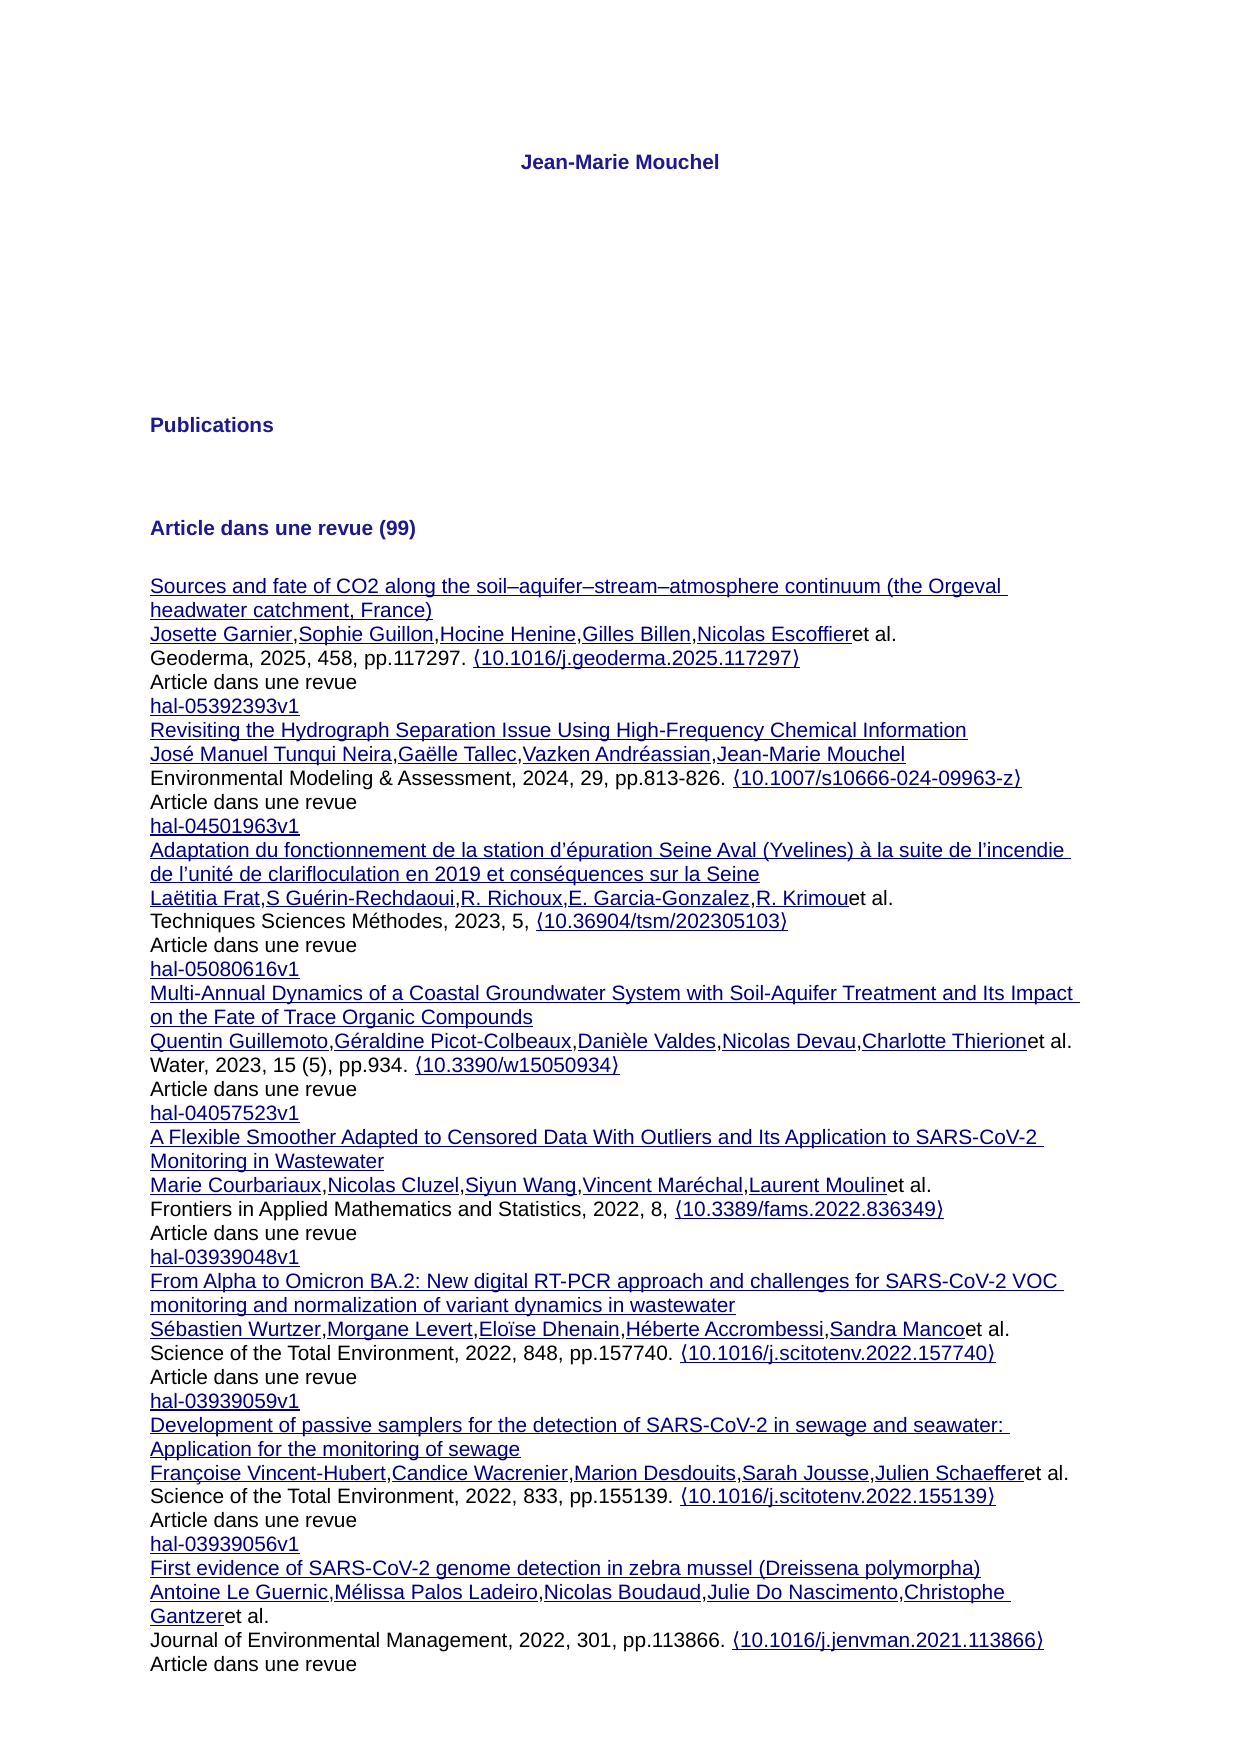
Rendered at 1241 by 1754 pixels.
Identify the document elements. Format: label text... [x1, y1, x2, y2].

subtitle Publications [150, 412, 1090, 436]
subtitle Article dans une revue (99) [150, 516, 1090, 539]
subtitle Jean-Marie Mouchel [150, 150, 1090, 174]
table_cell Revisiting the Hydrograph Separation Issue Using High-Frequency Chemical Information José Manuel Tunqui Neira,Gaëlle Tallec,Vazken Andréassian,Jean-Marie Mouchel Environmental Modeling & Assessment, 2024, 29, pp.813-826. ⟨10.1007/s10666-024-09963-z⟩ Article dans une revue hal-04501963v1 [150, 718, 1090, 837]
table_cell Multi-Annual Dynamics of a Coastal Groundwater System with Soil-Aquifer Treatment and Its Impact on the Fate of Trace Organic Compounds Quentin Guillemoto,Géraldine Picot-Colbeaux,Danièle Valdes,Nicolas Devau,Charlotte Thierionet al. Water, 2023, 15 (5), pp.934. ⟨10.3390/w15050934⟩ Article dans une revue hal-04057523v1 [150, 981, 1090, 1125]
table_cell First evidence of SARS-CoV-2 genome detection in zebra mussel (Dreissena polymorpha) Antoine Le Guernic,Mélissa Palos Ladeiro,Nicolas Boudaud,Julie Do Nascimento,Christophe Gantzeret al. Journal of Environmental Management, 2022, 301, pp.113866. ⟨10.1016/j.jenvman.2021.113866⟩ Article dans une revue [150, 1556, 1090, 1676]
table_cell A Flexible Smoother Adapted to Censored Data With Outliers and Its Application to SARS-CoV-2 Monitoring in Wastewater Marie Courbariaux,Nicolas Cluzel,Siyun Wang,Vincent Maréchal,Laurent Moulinet al. Frontiers in Applied Mathematics and Statistics, 2022, 8, ⟨10.3389/fams.2022.836349⟩ Article dans une revue hal-03939048v1 [150, 1125, 1090, 1269]
table_header Sources and fate of CO2 along the soil–aquifer–stream–atmosphere continuum (the Orgeval headwater catchment, France) Josette Garnier,Sophie Guillon,Hocine Henine,Gilles Billen,Nicolas Escoffieret al. Geoderma, 2025, 458, pp.117297. ⟨10.1016/j.geoderma.2025.117297⟩ Article dans une revue hal-05392393v1 [150, 574, 1090, 718]
table_cell Development of passive samplers for the detection of SARS-CoV-2 in sewage and seawater: Application for the monitoring of sewage Françoise Vincent-Hubert,Candice Wacrenier,Marion Desdouits,Sarah Jousse,Julien Schaefferet al. Science of the Total Environment, 2022, 833, pp.155139. ⟨10.1016/j.scitotenv.2022.155139⟩ Article dans une revue hal-03939056v1 [150, 1413, 1090, 1556]
table_cell Adaptation du fonctionnement de la station d’épuration Seine Aval (Yvelines) à la suite de l’incendie de l’unité de clarifloculation en 2019 et conséquences sur la Seine Laëtitia Frat,S Guérin-Rechdaoui,R. Richoux,E. Garcia-Gonzalez,R. Krimouet al. Techniques Sciences Méthodes, 2023, 5, ⟨10.36904/tsm/202305103⟩ Article dans une revue hal-05080616v1 [150, 838, 1090, 981]
table_cell From Alpha to Omicron BA.2: New digital RT-PCR approach and challenges for SARS-CoV-2 VOC monitoring and normalization of variant dynamics in wastewater Sébastien Wurtzer,Morgane Levert,Eloïse Dhenain,Héberte Accrombessi,Sandra Mancoet al. Science of the Total Environment, 2022, 848, pp.157740. ⟨10.1016/j.scitotenv.2022.157740⟩ Article dans une revue hal-03939059v1 [150, 1269, 1090, 1412]
